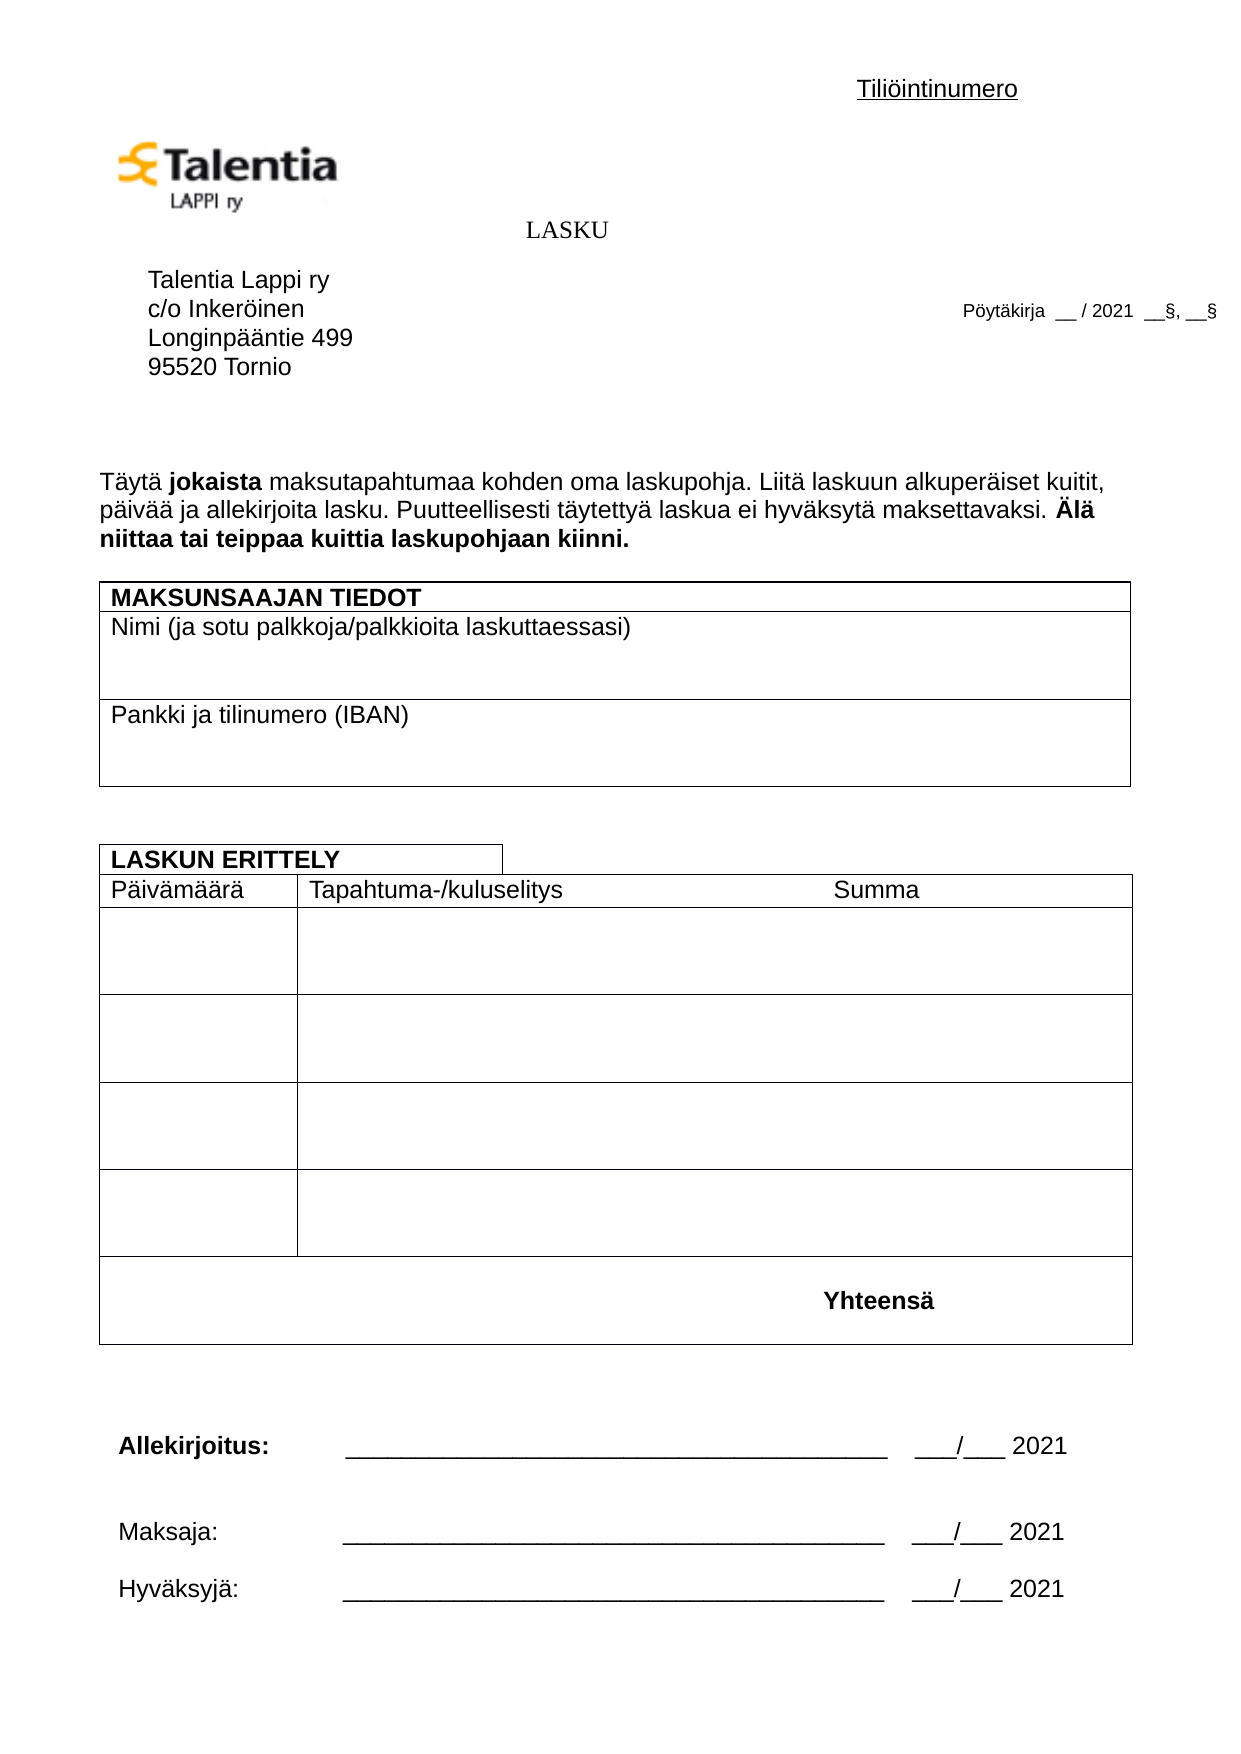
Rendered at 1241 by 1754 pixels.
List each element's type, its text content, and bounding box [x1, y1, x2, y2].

table_cell [100, 908, 297, 994]
table_cell [100, 1083, 297, 1169]
table_cell [298, 995, 1132, 1082]
table_header MAKSUNSAAJAN TIEDOT [100, 583, 1130, 611]
table_header LASKUN ERITTELY [100, 845, 502, 874]
table_cell [298, 908, 1132, 994]
text c/o Inkeröinen Pöytäkirja __ / 2021 __§, __§ [148, 294, 1240, 323]
table_cell Nimi (ja sotu palkkoja/palkkioita laskuttaessasi) [100, 612, 1130, 698]
table_cell [100, 995, 297, 1082]
text Maksaja: _______________________________________ ___/___ 2021 [118, 1517, 1122, 1546]
text Hyväksyjä: _______________________________________ ___/___ 2021 [118, 1574, 1122, 1603]
text Täytä jokaista maksutapahtumaa kohden oma laskupohja. Liitä laskuun alkuperäiset kuitit, päivää ja allekirjoita lasku. Puutteellisesti täytettyä laskua ei hyväksytä maksettavaksi. Älä niittaa tai teippaa kuittia laskupohjaan kiinni. [99, 466, 1122, 553]
table_cell [298, 1170, 1132, 1256]
table_header [503, 844, 1132, 874]
text LASKU [118, 118, 1122, 244]
text Longinpääntie 499 [148, 323, 1240, 351]
table_cell Pankki ja tilinumero (IBAN) [100, 700, 1130, 786]
table_cell [100, 1170, 297, 1256]
text Talentia Lappi ry [148, 265, 1240, 294]
table_cell Yhteensä [100, 1257, 1132, 1343]
table_cell Tapahtuma-/kuluselitys Summa [298, 875, 1132, 907]
text Allekirjoitus: _______________________________________ ___/___ 2021 [118, 1431, 1122, 1459]
table_cell Päivämäärä [100, 875, 297, 907]
table_cell [298, 1083, 1132, 1169]
text 95520 Tornio [148, 351, 1240, 409]
